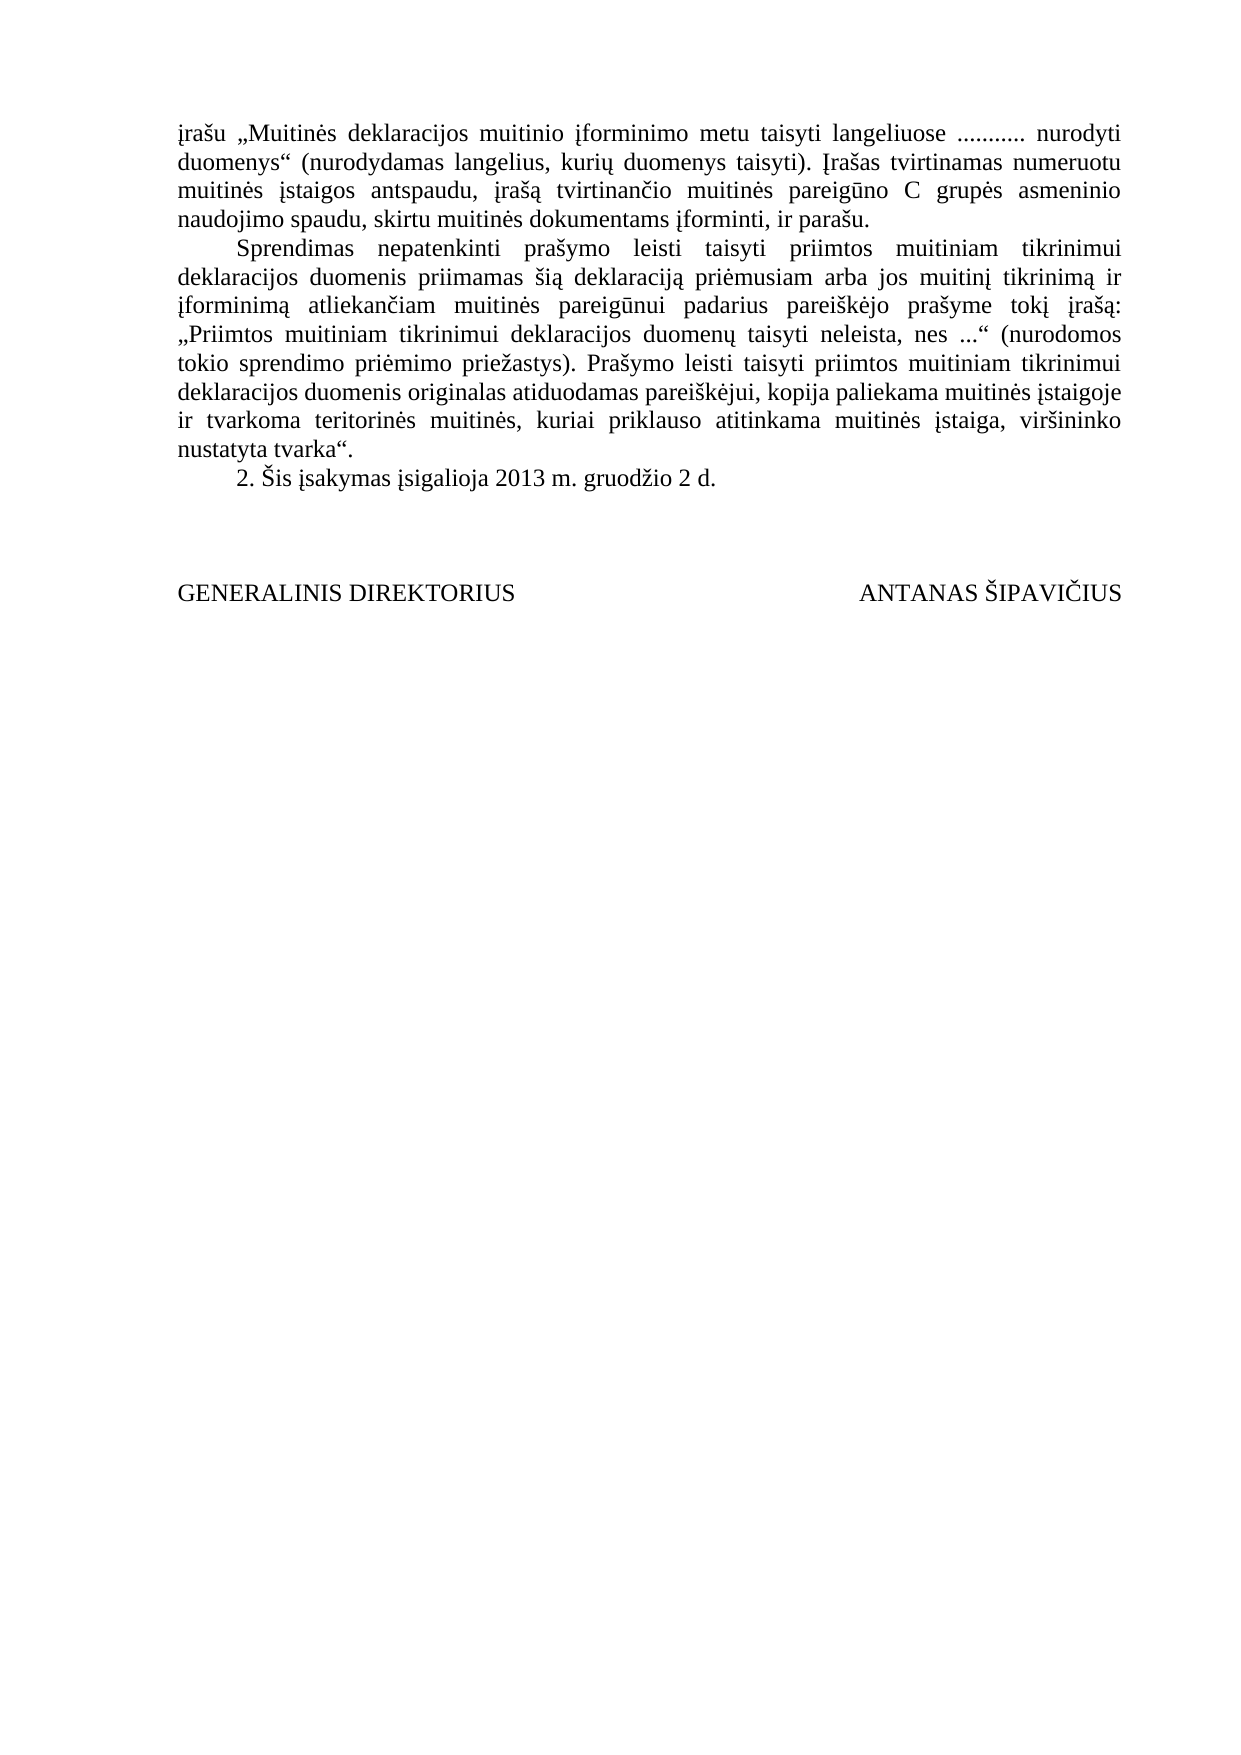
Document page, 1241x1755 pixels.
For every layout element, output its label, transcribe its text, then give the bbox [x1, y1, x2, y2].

text Generalinis direktorius Antanas Šipavičius [177, 578, 1122, 607]
text įrašu „Muitinės deklaracijos muitinio įforminimo metu taisyti langeliuose ........... nurodyti duomenys“ (nurodydamas langelius, kurių duomenys taisyti). Įrašas tvirtinamas numeruotu muitinės įstaigos antspaudu, įrašą tvirtinančio muitinės pareigūno C grupės asmeninio naudojimo spaudu, skirtu muitinės dokumentams įforminti, ir parašu. [177, 118, 1122, 233]
text 2. Šis įsakymas įsigalioja 2013 m. gruodžio 2 d. [177, 463, 1122, 492]
text Sprendimas nepatenkinti prašymo leisti taisyti priimtos muitiniam tikrinimui deklaracijos duomenis priimamas šią deklaraciją priėmusiam arba jos muitinį tikrinimą ir įforminimą atliekančiam muitinės pareigūnui padarius pareiškėjo prašyme tokį įrašą: „Priimtos muitiniam tikrinimui deklaracijos duomenų taisyti neleista, nes ...“ (nurodomos tokio sprendimo priėmimo priežastys). Prašymo leisti taisyti priimtos muitiniam tikrinimui deklaracijos duomenis originalas atiduodamas pareiškėjui, kopija paliekama muitinės įstaigoje ir tvarkoma teritorinės muitinės, kuriai priklauso atitinkama muitinės įstaiga, viršininko nustatyta tvarka“. [177, 233, 1122, 463]
